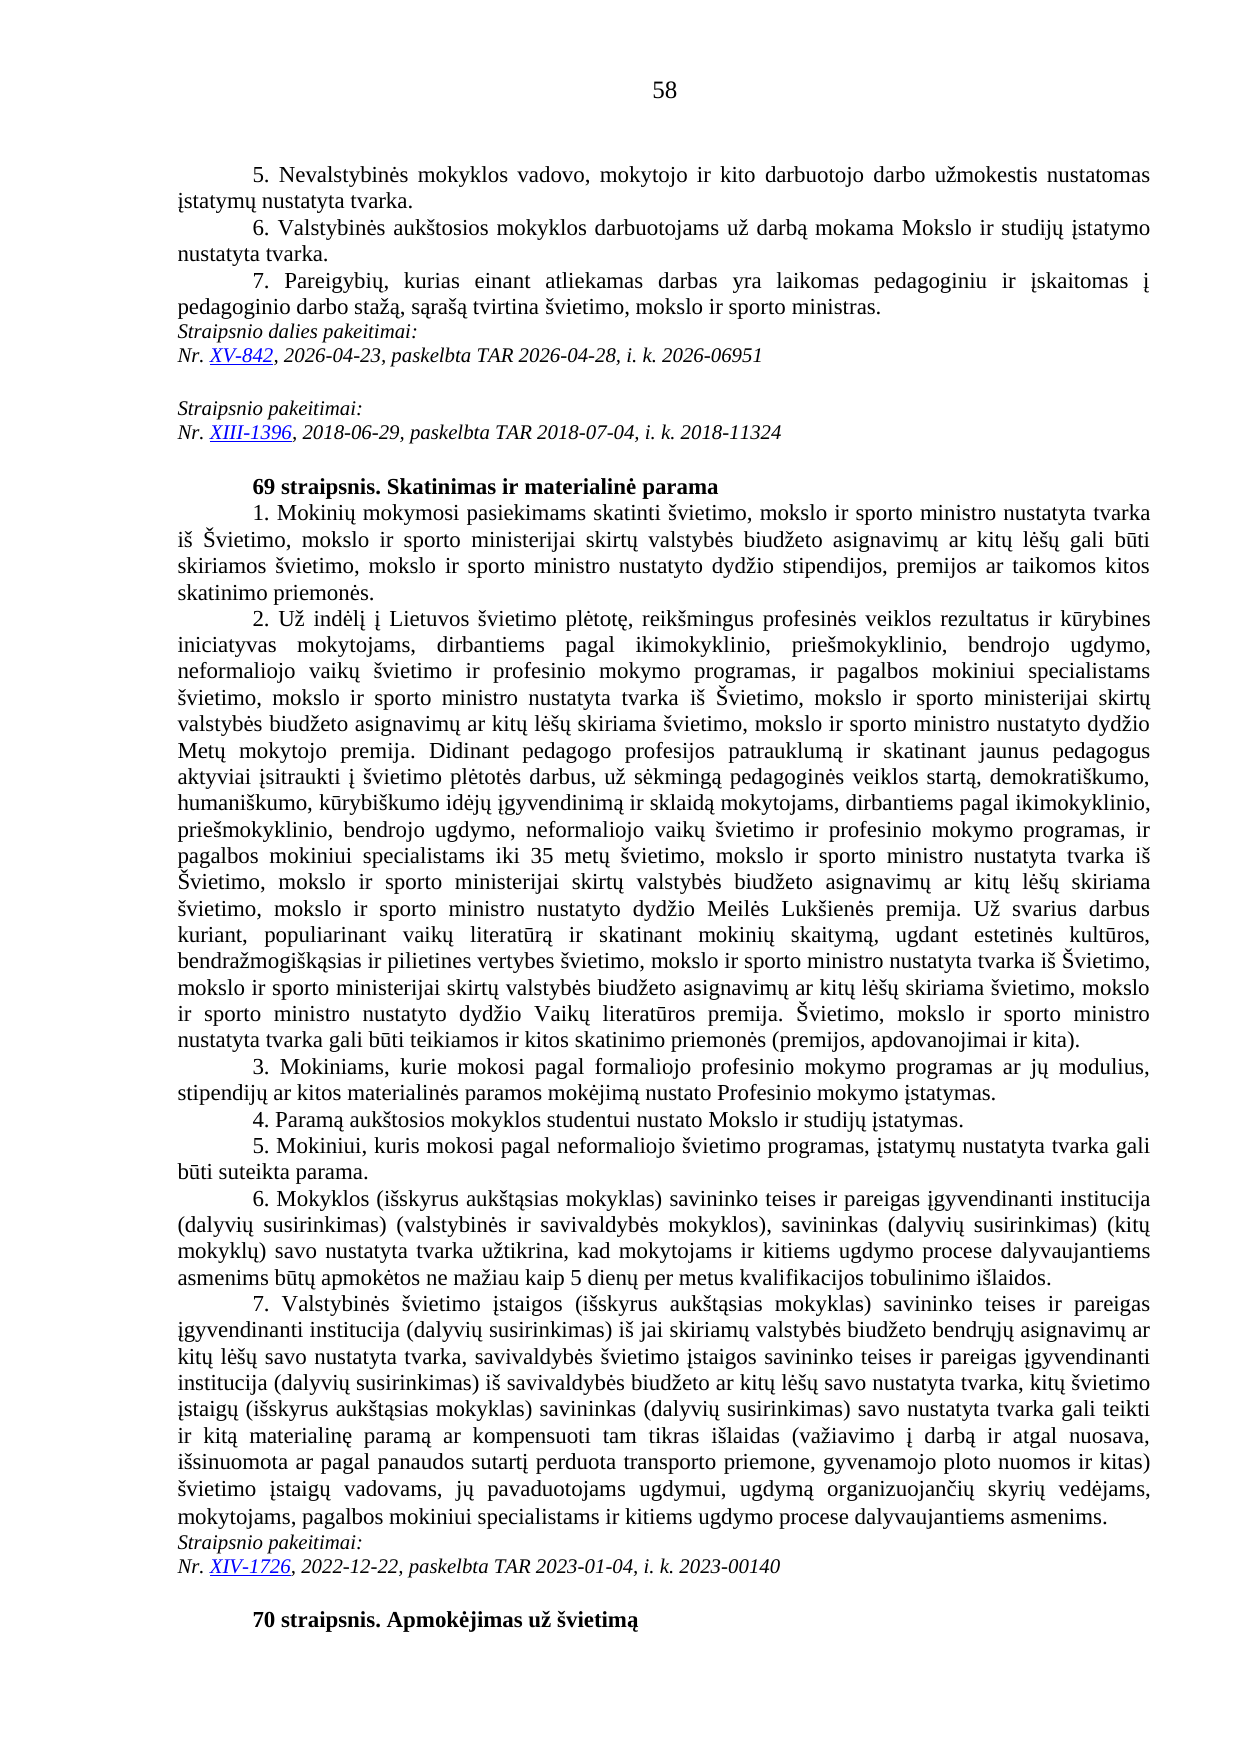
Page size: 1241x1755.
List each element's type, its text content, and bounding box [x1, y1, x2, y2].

text 7. Valstybinės švietimo įstaigos (išskyrus aukštąsias mokyklas) savininko teises ir pareigas įgyvendinanti institucija (dalyvių susirinkimas) iš jai skiriamų valstybės biudžeto bendrųjų asignavimų ar kitų lėšų savo nustatyta tvarka, savivaldybės švietimo įstaigos savininko teises ir pareigas įgyvendinanti institucija (dalyvių susirinkimas) iš savivaldybės biudžeto ar kitų lėšų savo nustatyta tvarka, kitų švietimo įstaigų (išskyrus aukštąsias mokyklas) savininkas (dalyvių susirinkimas) savo nustatyta tvarka gali teikti ir kitą materialinę paramą ar kompensuoti tam tikras išlaidas (važiavimo į darbą ir atgal nuosava, išsinuomota ar pagal panaudos sutartį perduota transporto priemone, gyvenamojo ploto nuomos ir kitas) švietimo įstaigų vadovams, jų pavaduotojams ugdymui, ugdymą organizuojančių skyrių vedėjams, mokytojams, pagalbos mokiniui specialistams ir kitiems ugdymo procese dalyvaujantiems asmenims. [177, 1290, 1152, 1530]
text 5. Mokiniui, kuris mokosi pagal neformaliojo švietimo programas, įstatymų nustatyta tvarka gali būti suteikta parama. [177, 1132, 1152, 1185]
text Straipsnio dalies pakeitimai: [177, 319, 1152, 343]
text 7. Pareigybių, kurias einant atliekamas darbas yra laikomas pedagoginiu ir įskaitomas į pedagoginio darbo stažą, sąrašą tvirtina švietimo, mokslo ir sporto ministras. [177, 267, 1152, 319]
text Straipsnio pakeitimai: [177, 1530, 1152, 1554]
text 6. Valstybinės aukštosios mokyklos darbuotojams už darbą mokama Mokslo ir studijų įstatymo nustatyta tvarka. [177, 214, 1152, 267]
text Nr. XIII-1396, 2018-06-29, paskelbta TAR 2018-07-04, i. k. 2018-11324 [177, 420, 1152, 444]
text 6. Mokyklos (išskyrus aukštąsias mokyklas) savininko teises ir pareigas įgyvendinanti institucija (dalyvių susirinkimas) (valstybinės ir savivaldybės mokyklos), savininkas (dalyvių susirinkimas) (kitų mokyklų) savo nustatyta tvarka užtikrina, kad mokytojams ir kitiems ugdymo procese dalyvaujantiems asmenims būtų apmokėtos ne mažiau kaip 5 dienų per metus kvalifikacijos tobulinimo išlaidos. [177, 1185, 1152, 1290]
text Nr. XV-842, 2026-04-23, paskelbta TAR 2026-04-28, i. k. 2026-06951 [177, 343, 1152, 367]
text Straipsnio pakeitimai: [177, 396, 1152, 420]
text 1. Mokinių mokymosi pasiekimams skatinti švietimo, mokslo ir sporto ministro nustatyta tvarka iš Švietimo, mokslo ir sporto ministerijai skirtų valstybės biudžeto asignavimų ar kitų lėšų gali būti skiriamos švietimo, mokslo ir sporto ministro nustatyto dydžio stipendijos, premijos ar taikomos kitos skatinimo priemonės. [177, 499, 1152, 605]
text 4. Paramą aukštosios mokyklos studentui nustato Mokslo ir studijų įstatymas. [177, 1106, 1152, 1132]
text 70 straipsnis. Apmokėjimas už švietimą [177, 1607, 1152, 1633]
text 69 straipsnis. Skatinimas ir materialinė parama [177, 473, 1152, 499]
text Nr. XIV-1726, 2022-12-22, paskelbta TAR 2023-01-04, i. k. 2023-00140 [177, 1554, 1152, 1578]
text 5. Nevalstybinės mokyklos vadovo, mokytojo ir kito darbuotojo darbo užmokestis nustatomas įstatymų nustatyta tvarka. [177, 161, 1152, 214]
text 2. Už indėlį į Lietuvos švietimo plėtotę, reikšmingus profesinės veiklos rezultatus ir kūrybines iniciatyvas mokytojams, dirbantiems pagal ikimokyklinio, priešmokyklinio, bendrojo ugdymo, neformaliojo vaikų švietimo ir profesinio mokymo programas, ir pagalbos mokiniui specialistams švietimo, mokslo ir sporto ministro nustatyta tvarka iš Švietimo, mokslo ir sporto ministerijai skirtų valstybės biudžeto asignavimų ar kitų lėšų skiriama švietimo, mokslo ir sporto ministro nustatyto dydžio Metų mokytojo premija. Didinant pedagogo profesijos patrauklumą ir skatinant jaunus pedagogus aktyviai įsitraukti į švietimo plėtotės darbus, už sėkmingą pedagoginės veiklos startą, demokratiškumo, humaniškumo, kūrybiškumo idėjų įgyvendinimą ir sklaidą mokytojams, dirbantiems pagal ikimokyklinio, priešmokyklinio, bendrojo ugdymo, neformaliojo vaikų švietimo ir profesinio mokymo programas, ir pagalbos mokiniui specialistams iki 35 metų švietimo, mokslo ir sporto ministro nustatyta tvarka iš Švietimo, mokslo ir sporto ministerijai skirtų valstybės biudžeto asignavimų ar kitų lėšų skiriama švietimo, mokslo ir sporto ministro nustatyto dydžio Meilės Lukšienės premija. Už svarius darbus kuriant, populiarinant vaikų literatūrą ir skatinant mokinių skaitymą, ugdant estetinės kultūros, bendražmogiškąsias ir pilietines vertybes švietimo, mokslo ir sporto ministro nustatyta tvarka iš Švietimo, mokslo ir sporto ministerijai skirtų valstybės biudžeto asignavimų ar kitų lėšų skiriama švietimo, mokslo ir sporto ministro nustatyto dydžio Vaikų literatūros premija. Švietimo, mokslo ir sporto ministro nustatyta tvarka gali būti teikiamos ir kitos skatinimo priemonės (premijos, apdovanojimai ir kita). [177, 605, 1152, 1053]
text 3. Mokiniams, kurie mokosi pagal formaliojo profesinio mokymo programas ar jų modulius, stipendijų ar kitos materialinės paramos mokėjimą nustato Profesinio mokymo įstatymas. [177, 1053, 1152, 1106]
